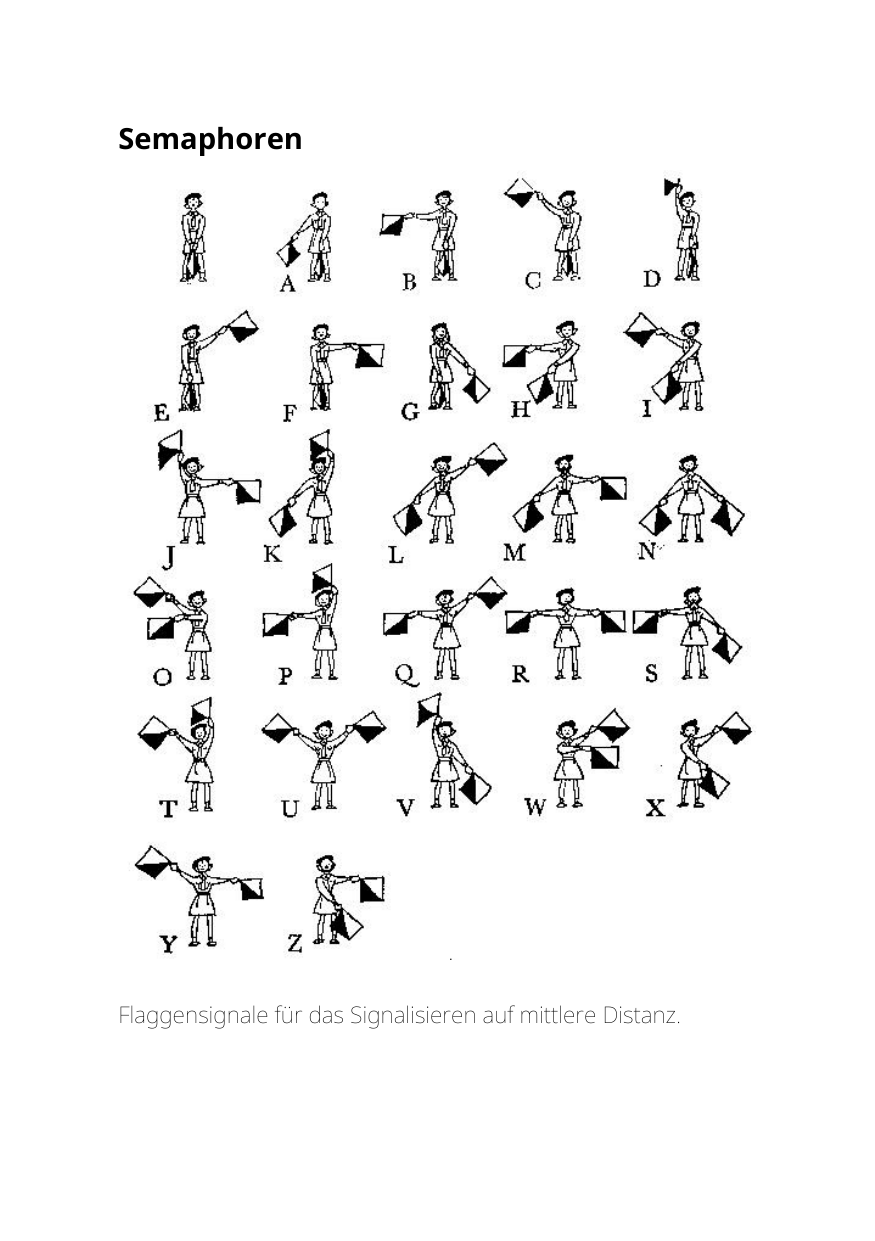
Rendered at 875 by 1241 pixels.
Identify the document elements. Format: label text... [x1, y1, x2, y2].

subtitle Semaphoren [118, 118, 756, 158]
picture [118, 170, 757, 960]
text Flaggensignale für das Signalisieren auf mittlere Distanz. [118, 999, 756, 1030]
